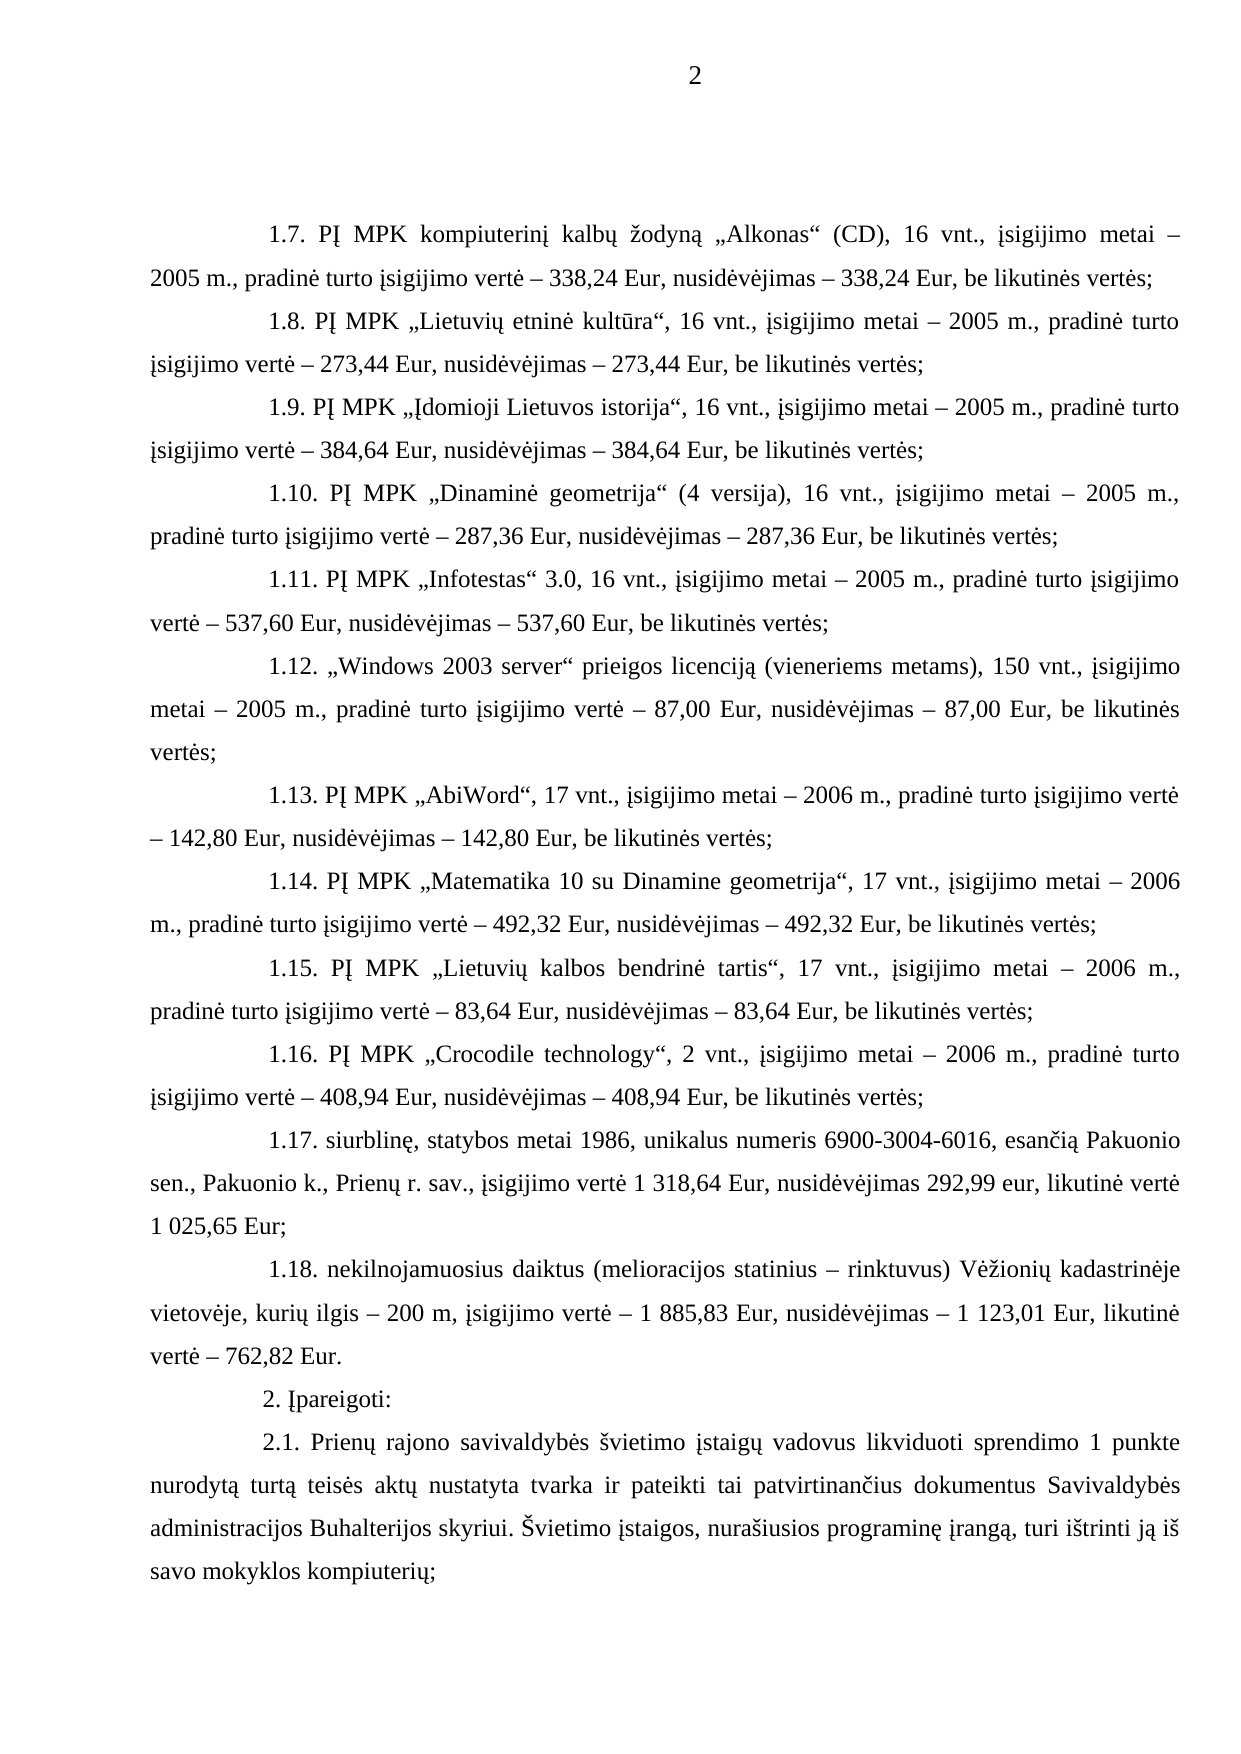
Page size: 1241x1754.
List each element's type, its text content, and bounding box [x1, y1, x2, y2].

text 1.14. PĮ MPK „Matematika 10 su Dinamine geometrija“, 17 vnt., įsigijimo metai – 2006 m., pradinė turto įsigijimo vertė – 492,32 Eur, nusidėvėjimas – 492,32 Eur, be likutinės vertės; [150, 866, 1181, 938]
text 1.9. PĮ MPK „Įdomioji Lietuvos istorija“, 16 vnt., įsigijimo metai – 2005 m., pradinė turto įsigijimo vertė – 384,64 Eur, nusidėvėjimas – 384,64 Eur, be likutinės vertės; [150, 392, 1181, 464]
text 1.11. PĮ MPK „Infotestas“ 3.0, 16 vnt., įsigijimo metai – 2005 m., pradinė turto įsigijimo vertė – 537,60 Eur, nusidėvėjimas – 537,60 Eur, be likutinės vertės; [150, 564, 1181, 636]
text 1.10. PĮ MPK „Dinaminė geometrija“ (4 versija), 16 vnt., įsigijimo metai – 2005 m., pradinė turto įsigijimo vertė – 287,36 Eur, nusidėvėjimas – 287,36 Eur, be likutinės vertės; [150, 478, 1181, 550]
text 2.1. Prienų rajono savivaldybės švietimo įstaigų vadovus likviduoti sprendimo 1 punkte nurodytą turtą teisės aktų nustatyta tvarka ir pateikti tai patvirtinančius dokumentus Savivaldybės administracijos Buhalterijos skyriui. Švietimo įstaigos, nurašiusios programinę įrangą, turi ištrinti ją iš savo mokyklos kompiuterių; [150, 1427, 1181, 1585]
text 1.18. nekilnojamuosius daiktus (melioracijos statinius – rinktuvus) Vėžionių kadastrinėje vietovėje, kurių ilgis – 200 m, įsigijimo vertė – 1 885,83 Eur, nusidėvėjimas – 1 123,01 Eur, likutinė vertė – 762,82 Eur. [150, 1254, 1181, 1369]
text 1.13. PĮ MPK „AbiWord“, 17 vnt., įsigijimo metai – 2006 m., pradinė turto įsigijimo vertė – 142,80 Eur, nusidėvėjimas – 142,80 Eur, be likutinės vertės; [150, 780, 1181, 852]
text 1.12. „Windows 2003 server“ prieigos licenciją (vieneriems metams), 150 vnt., įsigijimo metai – 2005 m., pradinė turto įsigijimo vertė – 87,00 Eur, nusidėvėjimas – 87,00 Eur, be likutinės vertės; [150, 651, 1181, 766]
text 1.7. PĮ MPK kompiuterinį kalbų žodyną „Alkonas“ (CD), 16 vnt., įsigijimo metai – 2005 m., pradinė turto įsigijimo vertė – 338,24 Eur, nusidėvėjimas – 338,24 Eur, be likutinės vertės; [150, 219, 1181, 291]
text 2. Įpareigoti: [150, 1384, 1181, 1413]
text 1.17. siurblinę, statybos metai 1986, unikalus numeris 6900-3004-6016, esančią Pakuonio sen., Pakuonio k., Prienų r. sav., įsigijimo vertė 1 318,64 Eur, nusidėvėjimas 292,99 eur, likutinė vertė 1 025,65 Eur; [150, 1125, 1181, 1240]
text 1.8. PĮ MPK „Lietuvių etninė kultūra“, 16 vnt., įsigijimo metai – 2005 m., pradinė turto įsigijimo vertė – 273,44 Eur, nusidėvėjimas – 273,44 Eur, be likutinės vertės; [150, 306, 1181, 378]
text 1.16. PĮ MPK „Crocodile technology“, 2 vnt., įsigijimo metai – 2006 m., pradinė turto įsigijimo vertė – 408,94 Eur, nusidėvėjimas – 408,94 Eur, be likutinės vertės; [150, 1039, 1181, 1111]
text 1.15. PĮ MPK „Lietuvių kalbos bendrinė tartis“, 17 vnt., įsigijimo metai – 2006 m., pradinė turto įsigijimo vertė – 83,64 Eur, nusidėvėjimas – 83,64 Eur, be likutinės vertės; [150, 953, 1181, 1024]
